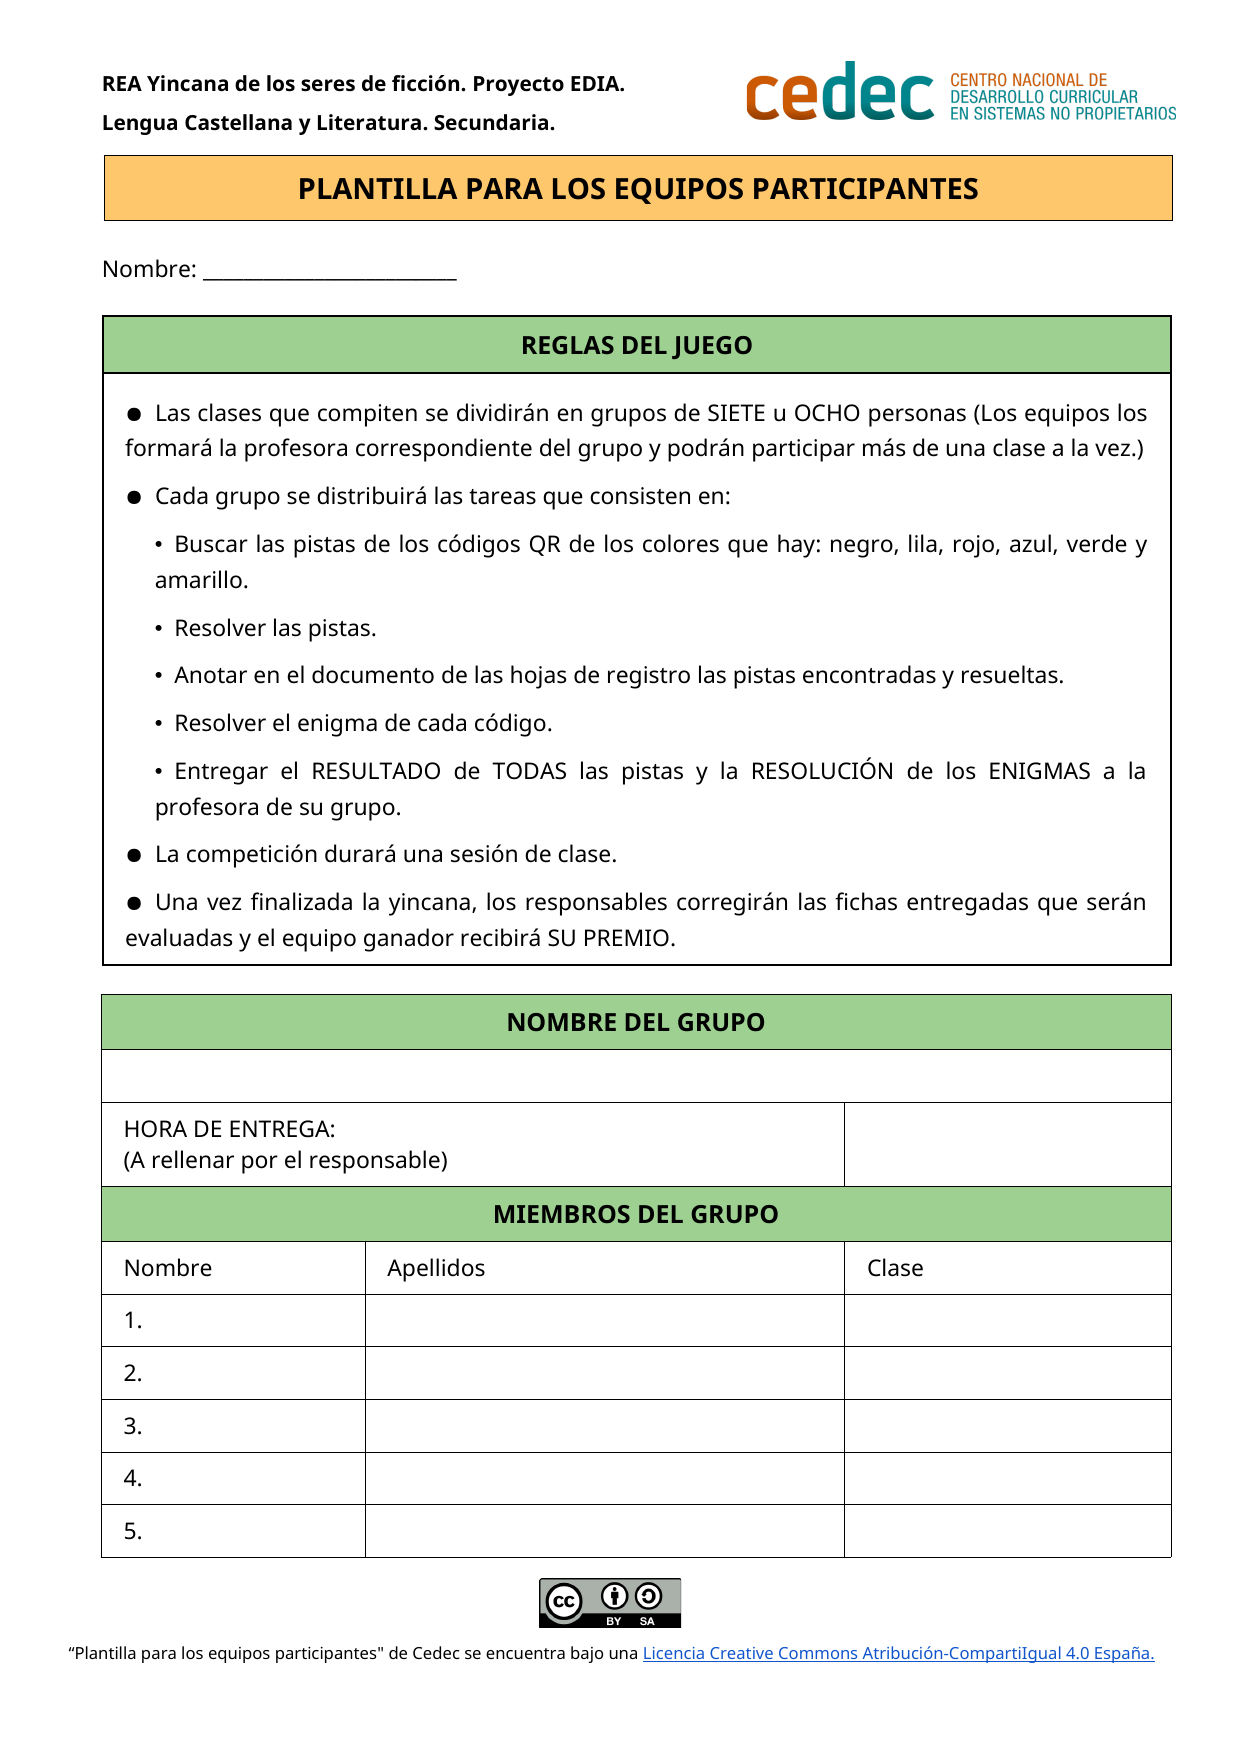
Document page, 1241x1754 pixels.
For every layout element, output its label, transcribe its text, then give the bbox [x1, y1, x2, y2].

table_cell [102, 1050, 1171, 1102]
table_cell [845, 1103, 1171, 1186]
table_cell [845, 1505, 1171, 1557]
table_cell [845, 1347, 1171, 1399]
table_cell [366, 1295, 844, 1346]
table_cell Nombre [102, 1242, 365, 1293]
table_cell 2. [102, 1347, 365, 1399]
table_cell Clase [845, 1242, 1171, 1293]
table_cell [366, 1347, 844, 1399]
table_header REGLAS DEL JUEGO [104, 317, 1170, 372]
picture [746, 61, 1176, 120]
table_cell Apellidos [366, 1242, 844, 1293]
table_cell 4. [102, 1453, 365, 1504]
table_cell [366, 1505, 844, 1557]
table_cell Las clases que compiten se dividirán en grupos de SIETE u OCHO personas (Los equipos los formará la profesora correspondiente del grupo y podrán participar más de una clase a la vez.) Cada grupo se distribuirá las tareas que consisten en: Buscar las pistas de los códigos QR de los colores que hay: negro, lila, rojo, azul, verde y amarillo. Resolver las pistas. Anotar en el documento de las hojas de registro las pistas encontradas y resueltas. Resolver el enigma de cada código. Entregar el RESULTADO de TODAS las pistas y la RESOLUCIÓN de los ENIGMAS a la profesora de su grupo. La competición durará una sesión de clase. Una vez finalizada la yincana, los responsables corregirán las fichas entregadas que serán evaluadas y el equipo ganador recibirá SU PREMIO. [104, 374, 1170, 963]
table_cell 5. [102, 1505, 365, 1557]
table_cell [366, 1453, 844, 1504]
table_cell HORA DE ENTREGA: (A rellenar por el responsable) [102, 1103, 844, 1186]
table_cell 3. [102, 1400, 365, 1451]
table_cell [366, 1400, 844, 1451]
table_header NOMBRE DEL GRUPO [102, 995, 1171, 1049]
table_cell MIEMBROS DEL GRUPO [102, 1187, 1171, 1241]
picture [539, 1578, 682, 1628]
table_cell [845, 1400, 1171, 1451]
table_header PLANTILLA PARA LOS EQUIPOS PARTICIPANTES [105, 156, 1172, 220]
table_cell [845, 1453, 1171, 1504]
table_cell [845, 1295, 1171, 1346]
text Nombre: _________________________ [102, 253, 1163, 284]
table_cell 1. [102, 1295, 365, 1346]
